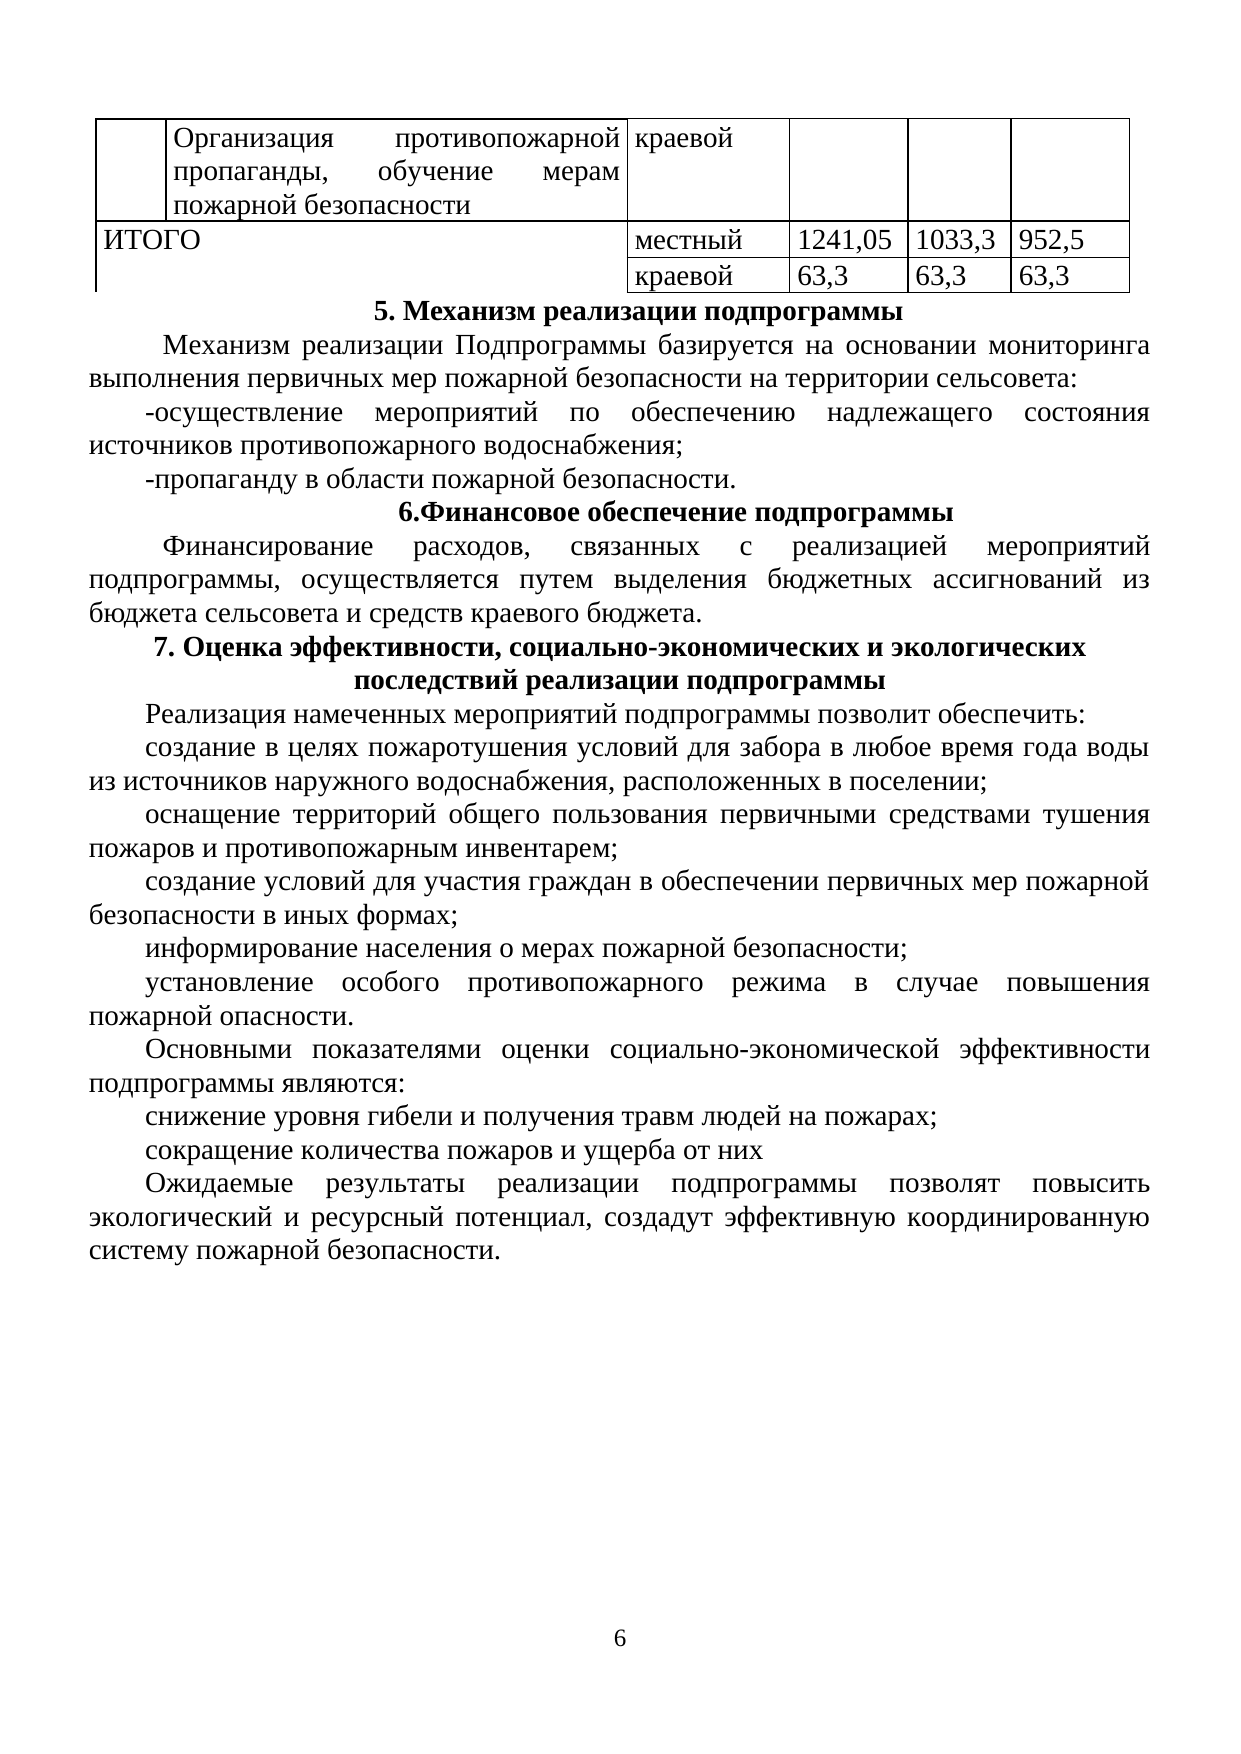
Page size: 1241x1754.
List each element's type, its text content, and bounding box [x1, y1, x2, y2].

table_cell ИТОГО [97, 222, 627, 292]
text Реализация намеченных мероприятий подпрограммы позволит обеспечить: [88, 696, 1151, 729]
table_cell краевой [628, 258, 789, 292]
table_cell 1033,3 [909, 222, 1010, 257]
text Основными показателями оценки социально-экономической эффективности подпрограммы являются: [88, 1031, 1151, 1098]
table_cell Организация противопожарной пропаганды, обучение мерам пожарной безопасности [167, 120, 627, 220]
text создание условий для участия граждан в обеспечении первичных мер пожарной безопасности в иных формах; [88, 863, 1151, 931]
text Финансирование расходов, связанных с реализацией мероприятий подпрограммы, осуществляется путем выделения бюджетных ассигнований из бюджета сельсовета и средств краевого бюджета. [88, 528, 1151, 629]
table_cell [790, 119, 907, 220]
text Ожидаемые результаты реализации подпрограммы позволят повысить экологический и ресурсный потенциал, создадут эффективную координированную систему пожарной безопасности. [88, 1165, 1151, 1266]
text 6.Финансовое обеспечение подпрограммы [201, 494, 1151, 528]
text установление особого противопожарного режима в случае повышения пожарной опасности. [88, 964, 1151, 1031]
text сокращение количества пожаров и ущерба от них [88, 1132, 1151, 1165]
text оснащение территорий общего пользования первичными средствами тушения пожаров и противопожарным инвентарем; [88, 796, 1151, 863]
table_cell [97, 120, 165, 220]
text -осуществление мероприятий по обеспечению надлежащего состояния источников противопожарного водоснабжения; [88, 394, 1151, 461]
table_cell 63,3 [790, 258, 907, 292]
table_cell местный [628, 222, 789, 257]
table_cell [1012, 119, 1129, 220]
table_cell 952,5 [1012, 222, 1129, 257]
text снижение уровня гибели и получения травм людей на пожарах; [88, 1098, 1151, 1132]
text информирование населения о мерах пожарной безопасности; [88, 931, 1151, 964]
text создание в целях пожаротушения условий для забора в любое время года воды из источников наружного водоснабжения, расположенных в поселении; [88, 729, 1151, 796]
table_cell 63,3 [909, 258, 1010, 292]
table_cell [909, 119, 1010, 220]
text 7. Оценка эффективности, социально-экономических и экологических последствий реализации подпрограммы [88, 629, 1151, 696]
text Механизм реализации Подпрограммы базируется на основании мониторинга выполнения первичных мер пожарной безопасности на территории сельсовета: [88, 327, 1151, 394]
text 5. Механизм реализации подпрограммы [126, 293, 1151, 327]
table_cell 63,3 [1012, 258, 1129, 292]
text -пропаганду в области пожарной безопасности. [88, 461, 1151, 494]
table_cell краевой [628, 119, 789, 220]
table_cell 1241,05 [790, 222, 907, 257]
